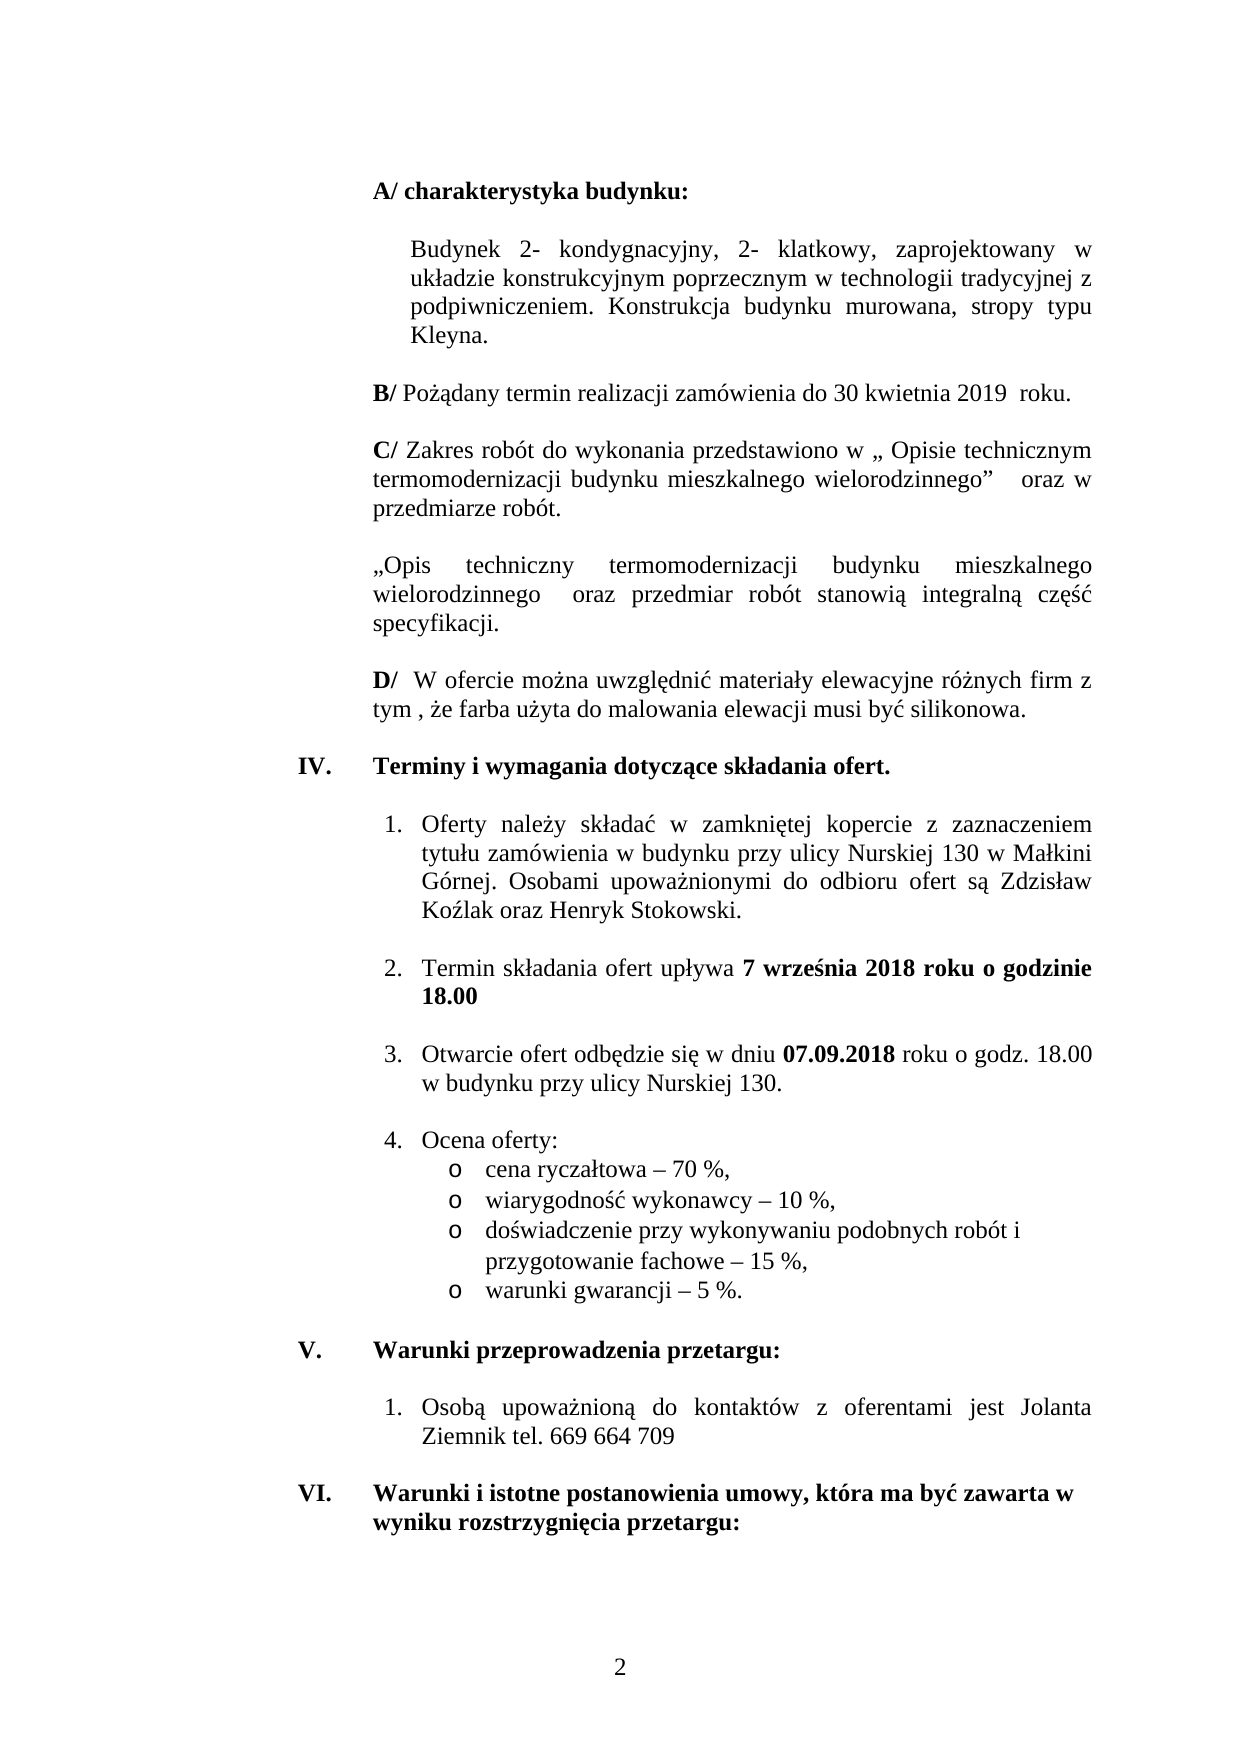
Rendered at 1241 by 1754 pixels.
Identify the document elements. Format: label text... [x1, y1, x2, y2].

list wiarygodność wykonawcy – 10 %, [448, 1185, 1093, 1216]
list Warunki przeprowadzenia przetargu: [298, 1335, 1093, 1363]
text A/ charakterystyka budynku: [373, 176, 1093, 205]
list Termin składania ofert upływa 7 września 2018 roku o godzinie 18.00 [384, 953, 1093, 1010]
list Terminy i wymagania dotyczące składania ofert. [298, 751, 1093, 780]
text C/ Zakres robót do wykonania przedstawiono w „ Opisie technicznym termomodernizacji budynku mieszkalnego wielorodzinnego” oraz w przedmiarze robót. [373, 435, 1093, 521]
text D/ W ofercie można uwzględnić materiały elewacyjne różnych firm z tym , że farba użyta do malowania elewacji musi być silikonowa. [373, 665, 1093, 723]
list Oferty należy składać w zamkniętej kopercie z zaznaczeniem tytułu zamówienia w budynku przy ulicy Nurskiej 130 w Małkini Górnej. Osobami upoważnionymi do odbioru ofert są Zdzisław Koźlak oraz Henryk Stokowski. [384, 809, 1093, 924]
list Warunki i istotne postanowienia umowy, która ma być zawarta w wyniku rozstrzygnięcia przetargu: [298, 1478, 1093, 1536]
list cena ryczałtowa – 70 %, [448, 1154, 1093, 1185]
text Budynek 2- kondygnacyjny, 2- klatkowy, zaprojektowany w układzie konstrukcyjnym poprzecznym w technologii tradycyjnej z podpiwniczeniem. Konstrukcja budynku murowana, stropy typu Kleyna. [410, 234, 1093, 349]
list Otwarcie ofert odbędzie się w dniu 07.09.2018 roku o godz. 18.00 w budynku przy ulicy Nurskiej 130. [384, 1039, 1093, 1096]
list doświadczenie przy wykonywaniu podobnych robót i przygotowanie fachowe – 15 %, [448, 1216, 1093, 1275]
list Osobą upoważnioną do kontaktów z oferentami jest Jolanta Ziemnik tel. 669 664 709 [384, 1392, 1093, 1450]
text B/ Pożądany termin realizacji zamówienia do 30 kwietnia 2019 roku. [373, 378, 1093, 406]
list Ocena oferty: [384, 1125, 1093, 1154]
list warunki gwarancji – 5 %. [448, 1275, 1093, 1306]
text „Opis techniczny termomodernizacji budynku mieszkalnego wielorodzinnego oraz przedmiar robót stanowią integralną część specyfikacji. [373, 550, 1093, 636]
